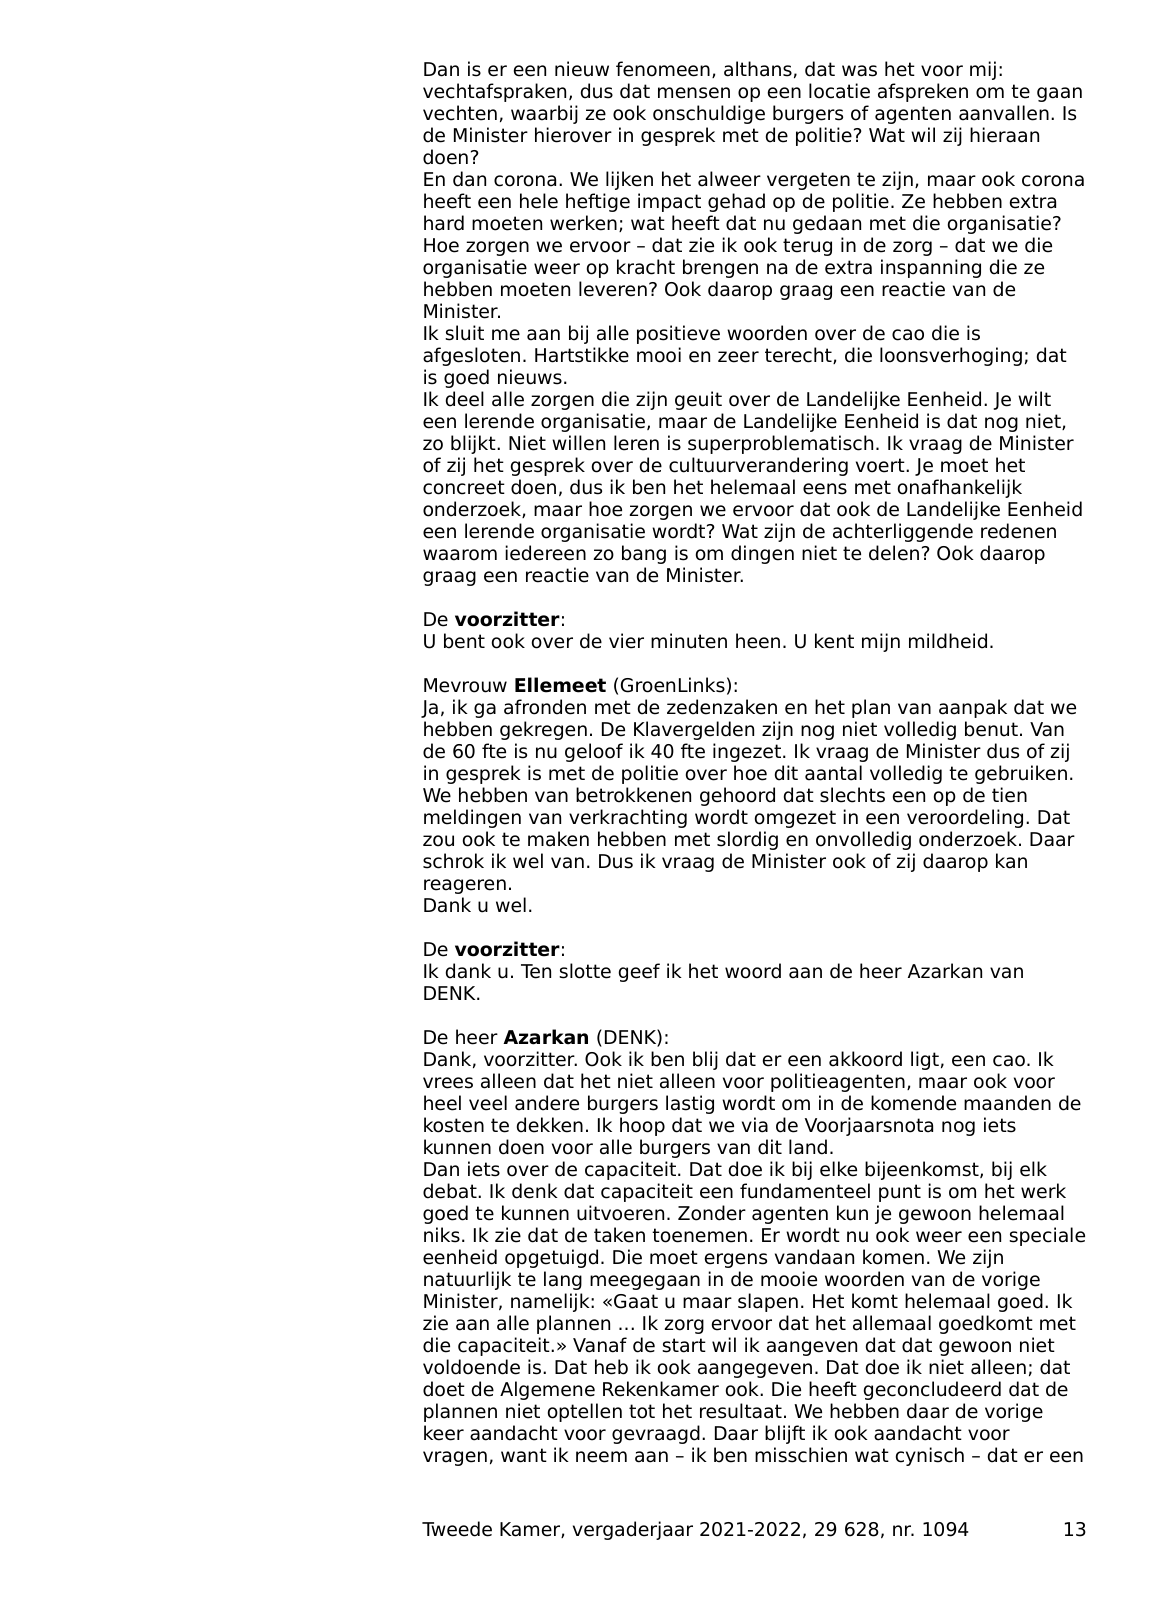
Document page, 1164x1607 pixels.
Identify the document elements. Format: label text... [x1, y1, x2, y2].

text En dan corona. We lijken het alweer vergeten te zijn, maar ook corona heeft een hele heftige impact gehad op de politie. Ze hebben extra hard moeten werken; wat heeft dat nu gedaan met die organisatie? Hoe zorgen we ervoor – dat zie ik ook terug in de zorg – dat we die organisatie weer op kracht brengen na de extra inspanning die ze hebben moeten leveren? Ook daarop graag een reactie van de Minister. [422, 169, 1087, 323]
text De heer Azarkan (DENK): [422, 1027, 1087, 1049]
text Dan iets over de capaciteit. Dat doe ik bij elke bijeenkomst, bij elk debat. Ik denk dat capaciteit een fundamenteel punt is om het werk goed te kunnen uitvoeren. Zonder agenten kun je gewoon helemaal niks. Ik zie dat de taken toenemen. Er wordt nu ook weer een speciale eenheid opgetuigd. Die moet ergens vandaan komen. We zijn natuurlijk te lang meegegaan in de mooie woorden van de vorige Minister, namelijk: «Gaat u maar slapen. Het komt helemaal goed. Ik zie aan alle plannen ... Ik zorg ervoor dat het allemaal goedkomt met die capaciteit.» Vanaf de start wil ik aangeven dat dat gewoon niet voldoende is. Dat heb ik ook aangegeven. Dat doe ik niet alleen; dat doet de Algemene Rekenkamer ook. Die heeft geconcludeerd dat de plannen niet optellen tot het resultaat. We hebben daar de vorige keer aandacht voor gevraagd. Daar blijft ik ook aandacht voor vragen, want ik neem aan – ik ben misschien wat cynisch – dat er een [422, 1159, 1087, 1467]
text Dank, voorzitter. Ook ik ben blij dat er een akkoord ligt, een cao. Ik vrees alleen dat het niet alleen voor politieagenten, maar ook voor heel veel andere burgers lastig wordt om in de komende maanden de kosten te dekken. Ik hoop dat we via de Voorjaarsnota nog iets kunnen doen voor alle burgers van dit land. [422, 1049, 1087, 1159]
text Dank u wel. [422, 895, 1087, 917]
text Ja, ik ga afronden met de zedenzaken en het plan van aanpak dat we hebben gekregen. De Klavergelden zijn nog niet volledig benut. Van de 60 fte is nu geloof ik 40 fte ingezet. Ik vraag de Minister dus of zij in gesprek is met de politie over hoe dit aantal volledig te gebruiken. We hebben van betrokkenen gehoord dat slechts een op de tien meldingen van verkrachting wordt omgezet in een veroordeling. Dat zou ook te maken hebben met slordig en onvolledig onderzoek. Daar schrok ik wel van. Dus ik vraag de Minister ook of zij daarop kan reageren. [422, 697, 1087, 895]
text Ik sluit me aan bij alle positieve woorden over de cao die is afgesloten. Hartstikke mooi en zeer terecht, die loonsverhoging; dat is goed nieuws. [422, 323, 1087, 389]
text De voorzitter: [422, 939, 1087, 961]
text Ik deel alle zorgen die zijn geuit over de Landelijke Eenheid. Je wilt een lerende organisatie, maar de Landelijke Eenheid is dat nog niet, zo blijkt. Niet willen leren is superproblematisch. Ik vraag de Minister of zij het gesprek over de cultuurverandering voert. Je moet het concreet doen, dus ik ben het helemaal eens met onafhankelijk onderzoek, maar hoe zorgen we ervoor dat ook de Landelijke Eenheid een lerende organisatie wordt? Wat zijn de achterliggende redenen waarom iedereen zo bang is om dingen niet te delen? Ook daarop graag een reactie van de Minister. [422, 389, 1087, 587]
text U bent ook over de vier minuten heen. U kent mijn mildheid. [422, 631, 1087, 653]
text Dan is er een nieuw fenomeen, althans, dat was het voor mij: vechtafspraken, dus dat mensen op een locatie afspreken om te gaan vechten, waarbij ze ook onschuldige burgers of agenten aanvallen. Is de Minister hierover in gesprek met de politie? Wat wil zij hieraan doen? [422, 59, 1087, 169]
text Ik dank u. Ten slotte geef ik het woord aan de heer Azarkan van DENK. [422, 961, 1087, 1005]
text Mevrouw Ellemeet (GroenLinks): [422, 675, 1087, 697]
text De voorzitter: [422, 609, 1087, 631]
